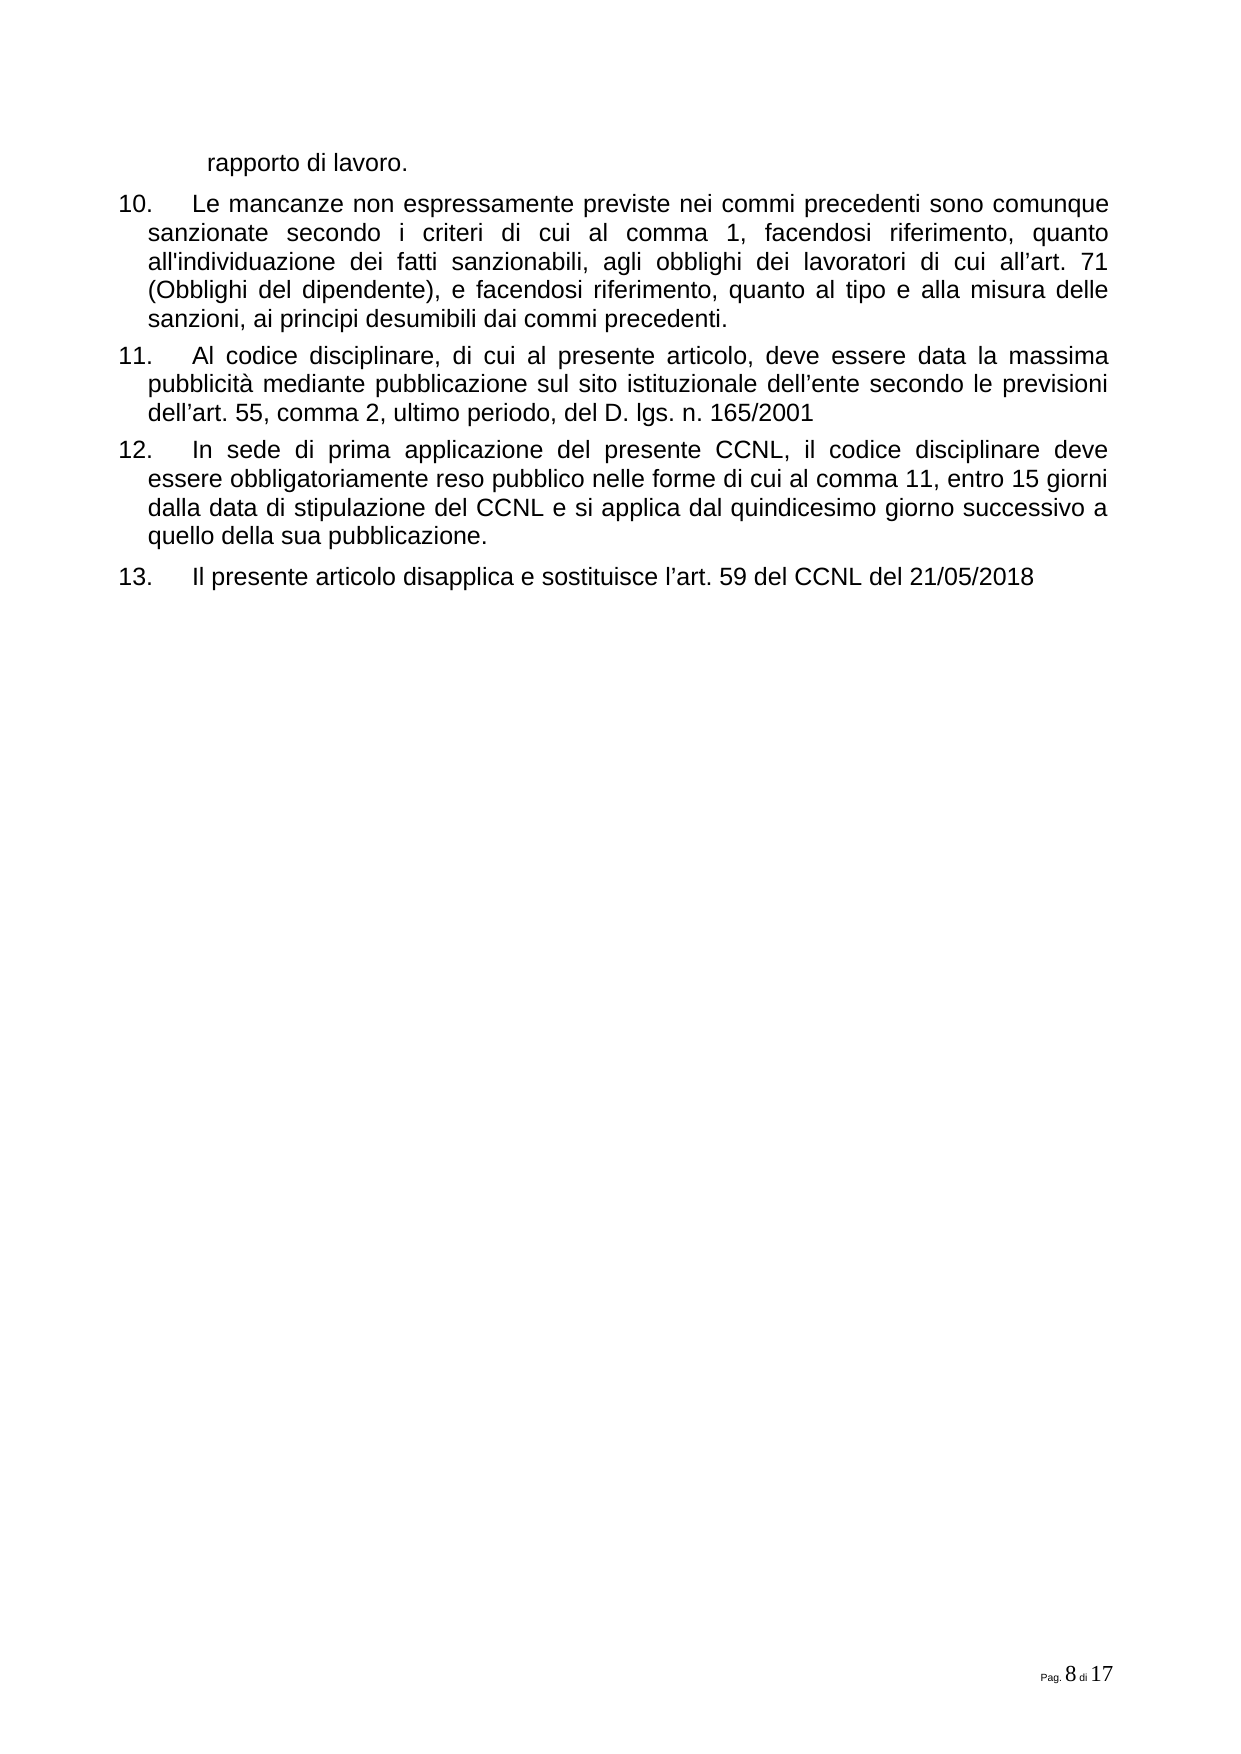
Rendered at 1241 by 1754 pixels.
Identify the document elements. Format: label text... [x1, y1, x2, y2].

list In sede di prima applicazione del presente CCNL, il codice disciplinare deve essere obbligatoriamente reso pubblico nelle forme di cui al comma 11, entro 15 giorni dalla data di stipulazione del CCNL e si applica dal quindicesimo giorno successivo a quello della sua pubblicazione. [118, 435, 1110, 550]
list Le mancanze non espressamente previste nei commi precedenti sono comunque sanzionate secondo i criteri di cui al comma 1, facendosi riferimento, quanto all'individuazione dei fatti sanzionabili, agli obblighi dei lavoratori di cui all’art. 71 (Obblighi del dipendente), e facendosi riferimento, quanto al tipo e alla misura delle sanzioni, ai principi desumibili dai commi precedenti. [118, 189, 1110, 333]
list Il presente articolo disapplica e sostituisce l’art. 59 del CCNL del 21/05/2018 [118, 562, 1122, 591]
list rapporto di lavoro. [177, 148, 1110, 176]
list Al codice disciplinare, di cui al presente articolo, deve essere data la massima pubblicità mediante pubblicazione sul sito istituzionale dell’ente secondo le previsioni dell’art. 55, comma 2, ultimo periodo, del D. lgs. n. 165/2001 [118, 341, 1110, 427]
